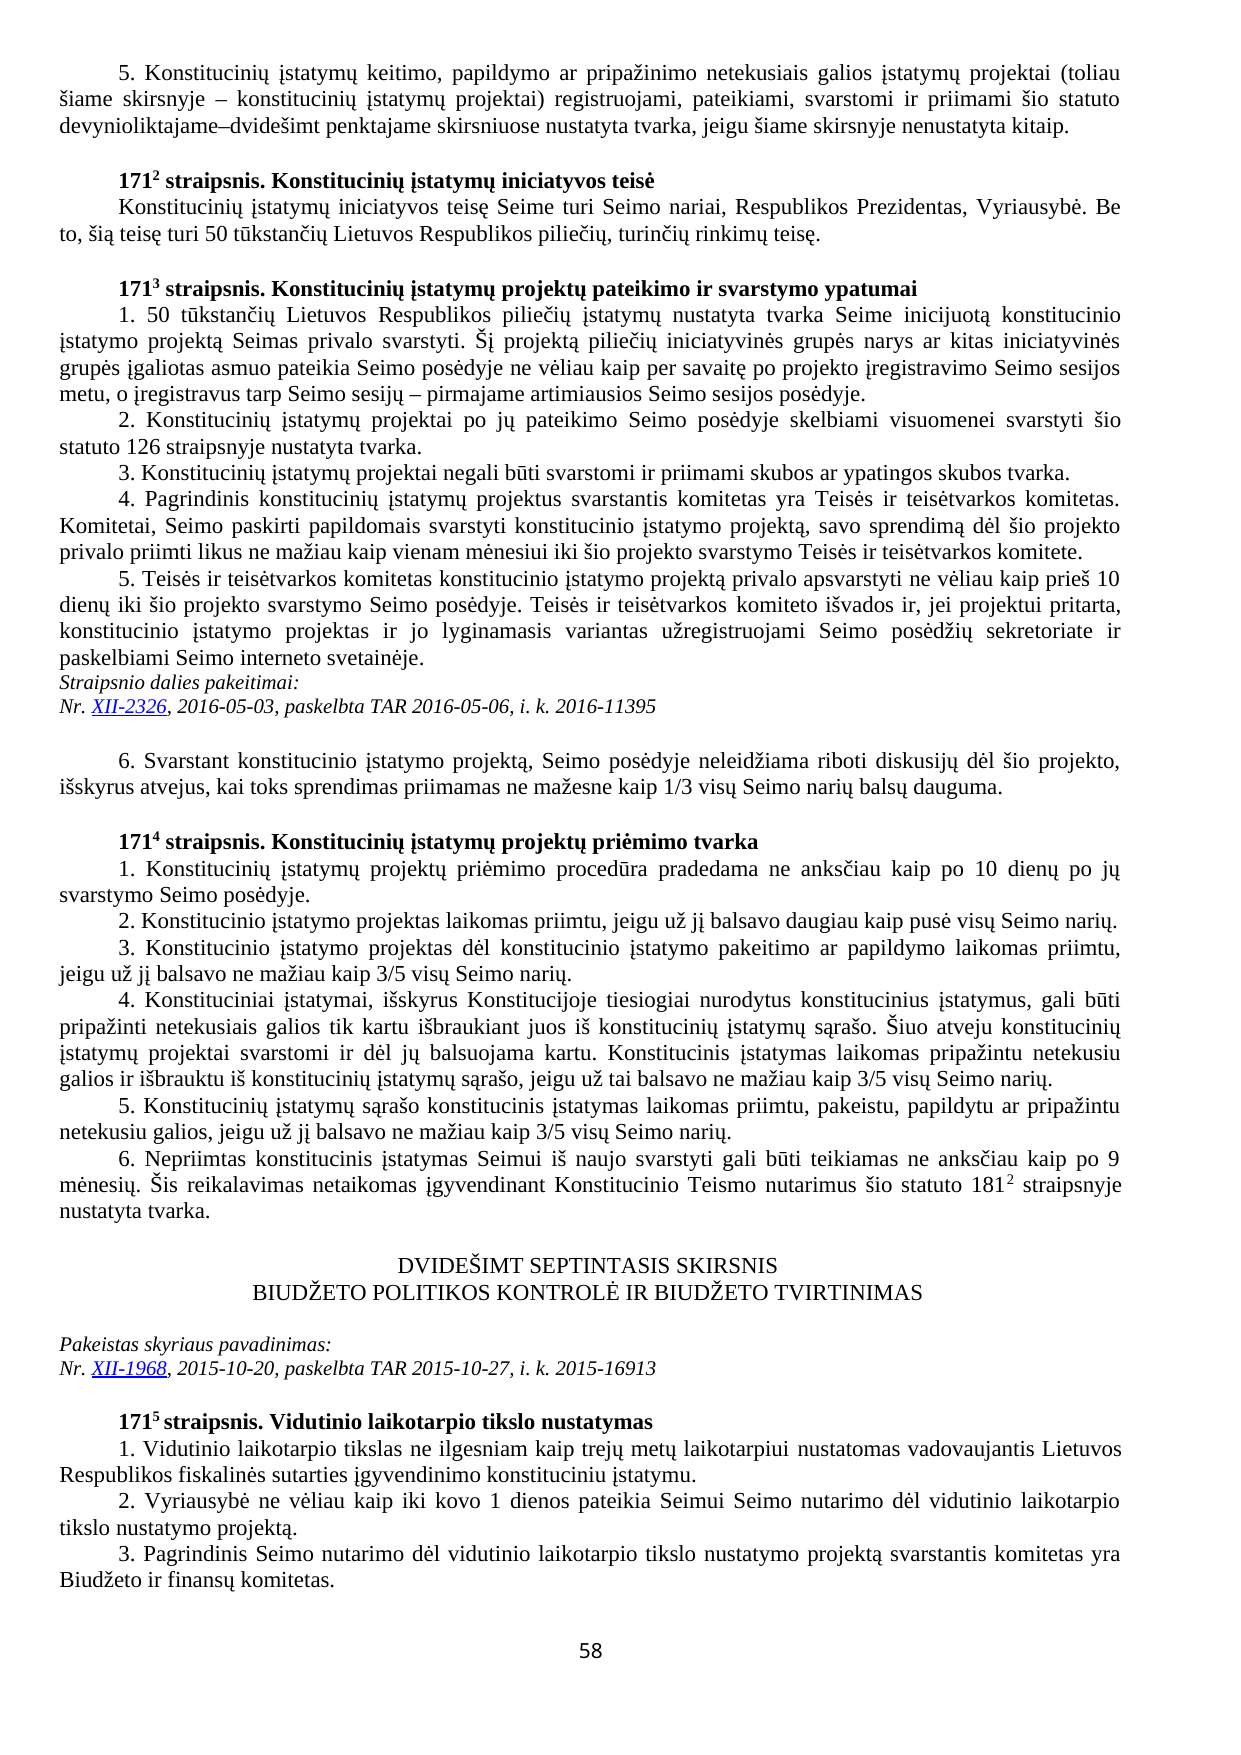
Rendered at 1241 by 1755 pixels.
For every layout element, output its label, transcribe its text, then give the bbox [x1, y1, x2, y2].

text 3. Pagrindinis Seimo nutarimo dėl vidutinio laikotarpio tikslo nustatymo projektą svarstantis komitetas yra Biudžeto ir finansų komitetas. [59, 1540, 1122, 1593]
text 1. Vidutinio laikotarpio tikslas ne ilgesniam kaip trejų metų laikotarpiui nustatomas vadovaujantis Lietuvos Respublikos fiskalinės sutarties įgyvendinimo konstituciniu įstatymu. [59, 1435, 1122, 1487]
text Nr. XII-2326, 2016-05-03, paskelbta TAR 2016-05-06, i. k. 2016-11395 [59, 694, 1122, 718]
text DVIDEŠIMT SEPTINTASIS SKIRSNIS [59, 1252, 1122, 1279]
text 4. Konstituciniai įstatymai, išskyrus Konstitucijoje tiesiogiai nurodytus konstitucinius įstatymus, gali būti pripažinti netekusiais galios tik kartu išbraukiant juos iš konstitucinių įstatymų sąrašo. Šiuo atveju konstitucinių įstatymų projektai svarstomi ir dėl jų balsuojama kartu. Konstitucinis įstatymas laikomas pripažintu netekusiu galios ir išbrauktu iš konstitucinių įstatymų sąrašo, jeigu už tai balsavo ne mažiau kaip 3/5 visų Seimo narių. [59, 986, 1122, 1092]
text 5. Teisės ir teisėtvarkos komitetas konstitucinio įstatymo projektą privalo apsvarstyti ne vėliau kaip prieš 10 dienų iki šio projekto svarstymo Seimo posėdyje. Teisės ir teisėtvarkos komiteto išvados ir, jei projektui pritarta, konstitucinio įstatymo projektas ir jo lyginamasis variantas užregistruojami Seimo posėdžių sekretoriate ir paskelbiami Seimo interneto svetainėje. [59, 564, 1122, 670]
text 2. Konstitucinio įstatymo projektas laikomas priimtu, jeigu už jį balsavo daugiau kaip pusė visų Seimo narių. [59, 907, 1122, 934]
text 5. Konstitucinių įstatymų sąrašo konstitucinis įstatymas laikomas priimtu, pakeistu, papildytu ar pripažintu netekusiu galios, jeigu už jį balsavo ne mažiau kaip 3/5 visų Seimo narių. [59, 1092, 1122, 1144]
text 5. Konstitucinių įstatymų keitimo, papildymo ar pripažinimo netekusiais galios įstatymų projektai (toliau šiame skirsnyje – konstitucinių įstatymų projektai) registruojami, pateikiami, svarstomi ir priimami šio statuto devynioliktajame–dvidešimt penktajame skirsniuose nustatyta tvarka, jeigu šiame skirsnyje nenustatyta kitaip. [59, 59, 1122, 138]
text Konstitucinių įstatymų iniciatyvos teisę Seime turi Seimo nariai, Respublikos Prezidentas, Vyriausybė. Be to, šią teisę turi 50 tūkstančių Lietuvos Respublikos piliečių, turinčių rinkimų teisę. [59, 193, 1122, 246]
text 1. 50 tūkstančių Lietuvos Respublikos piliečių įstatymų nustatyta tvarka Seime inicijuotą konstitucinio įstatymo projektą Seimas privalo svarstyti. Šį projektą piliečių iniciatyvinės grupės narys ar kitas iniciatyvinės grupės įgaliotas asmuo pateikia Seimo posėdyje ne vėliau kaip per savaitę po projekto įregistravimo Seimo sesijos metu, o įregistravus tarp Seimo sesijų – pirmajame artimiausios Seimo sesijos posėdyje. [59, 301, 1122, 406]
text 3. Konstitucinių įstatymų projektai negali būti svarstomi ir priimami skubos ar ypatingos skubos tvarka. [59, 459, 1122, 486]
text 6. Svarstant konstitucinio įstatymo projektą, Seimo posėdyje neleidžiama riboti diskusijų dėl šio projekto, išskyrus atvejus, kai toks sprendimas priimamas ne mažesne kaip 1/3 visų Seimo narių balsų dauguma. [59, 747, 1122, 799]
text 1. Konstitucinių įstatymų projektų priėmimo procedūra pradedama ne anksčiau kaip po 10 dienų po jų svarstymo Seimo posėdyje. [59, 855, 1122, 907]
text 1713 straipsnis. Konstitucinių įstatymų projektų pateikimo ir svarstymo ypatumai [118, 275, 1122, 301]
text Straipsnio dalies pakeitimai: [59, 670, 1122, 694]
text 6. Nepriimtas konstitucinis įstatymas Seimui iš naujo svarstyti gali būti teikiamas ne anksčiau kaip po 9 mėnesių. Šis reikalavimas netaikomas įgyvendinant Konstitucinio Teismo nutarimus šio statuto 1812 straipsnyje nustatyta tvarka. [59, 1144, 1122, 1224]
text 3. Konstitucinio įstatymo projektas dėl konstitucinio įstatymo pakeitimo ar papildymo laikomas priimtu, jeigu už jį balsavo ne mažiau kaip 3/5 visų Seimo narių. [59, 934, 1122, 986]
text 1714 straipsnis. Konstitucinių įstatymų projektų priėmimo tvarka [59, 828, 1099, 855]
text 1715 straipsnis. Vidutinio laikotarpio tikslo nustatymas [59, 1408, 1122, 1435]
text 2. Konstitucinių įstatymų projektai po jų pateikimo Seimo posėdyje skelbiami visuomenei svarstyti šio statuto 126 straipsnyje nustatyta tvarka. [59, 406, 1122, 459]
text BIUDŽETO POLITIKOS KONTROLĖ IR BIUDŽETO TVIRTINIMAS [59, 1279, 1122, 1305]
text 2. Vyriausybė ne vėliau kaip iki kovo 1 dienos pateikia Seimui Seimo nutarimo dėl vidutinio laikotarpio tikslo nustatymo projektą. [59, 1487, 1122, 1540]
text 1712 straipsnis. Konstitucinių įstatymų iniciatyvos teisė [59, 167, 1122, 193]
text Nr. XII-1968, 2015-10-20, paskelbta TAR 2015-10-27, i. k. 2015-16913 [59, 1356, 1122, 1379]
text 4. Pagrindinis konstitucinių įstatymų projektus svarstantis komitetas yra Teisės ir teisėtvarkos komitetas. Komitetai, Seimo paskirti papildomais svarstyti konstitucinio įstatymo projektą, savo sprendimą dėl šio projekto privalo priimti likus ne mažiau kaip vienam mėnesiui iki šio projekto svarstymo Teisės ir teisėtvarkos komitete. [59, 486, 1122, 564]
text Pakeistas skyriaus pavadinimas: [59, 1331, 1122, 1356]
